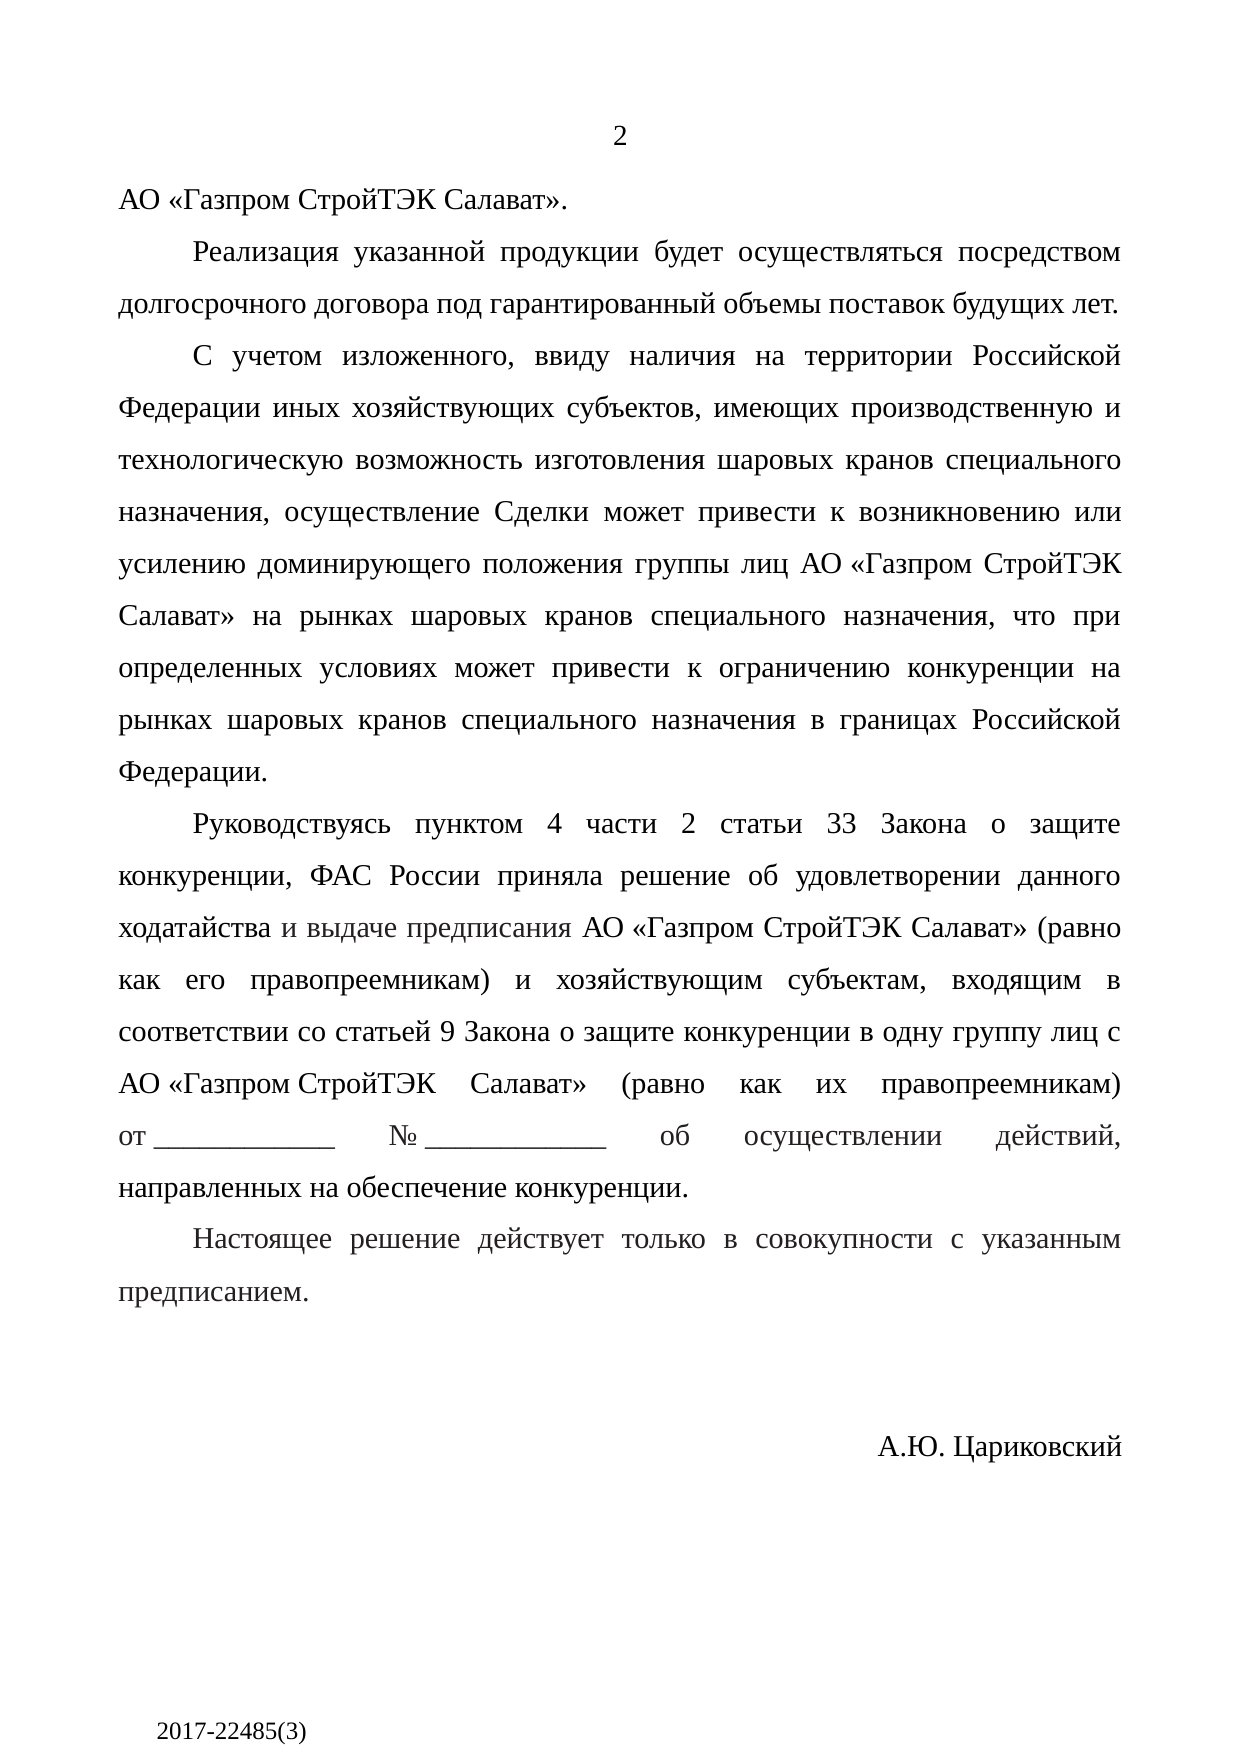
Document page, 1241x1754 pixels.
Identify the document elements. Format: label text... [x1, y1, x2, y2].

text С учетом изложенного, ввиду наличия на территории Российской Федерации иных хозяйствующих субъектов, имеющих производственную и технологическую возможность изготовления шаровых кранов специального назначения, осуществление Сделки может привести к возникновению или усилению доминирующего положения группы лиц АО «Газпром СтройТЭК Салават» на рынках шаровых кранов специального назначения, что при определенных условиях может привести к ограничению конкуренции на рынках шаровых кранов специального назначения в границах Российской Федерации. [118, 337, 1122, 788]
text АО «Газпром СтройТЭК Салават». [118, 181, 1122, 216]
text А.Ю. Цариковский [118, 1429, 1122, 1463]
text Настоящее решение действует только в совокупности с указанным предписанием. [118, 1221, 1122, 1307]
text Руководствуясь пунктом 4 части 2 статьи 33 Закона о защите конкуренции, ФАС России приняла решение об удовлетворении данного ходатайства и выдаче предписания АО «Газпром СтройТЭК Салават» (равно как его правопреемникам) и хозяйствующим субъектам, входящим в соответствии со статьей 9 Закона о защите конкуренции в одну группу лиц с АО «Газпром СтройТЭК Салават» (равно как их правопреемникам) от ____________ № ____________ об осуществлении действий, направленных на обеспечение конкуренции. [118, 805, 1122, 1203]
text Реализация указанной продукции будет осуществляться посредством долгосрочного договора под гарантированный объемы поставок будущих лет. [118, 233, 1122, 320]
